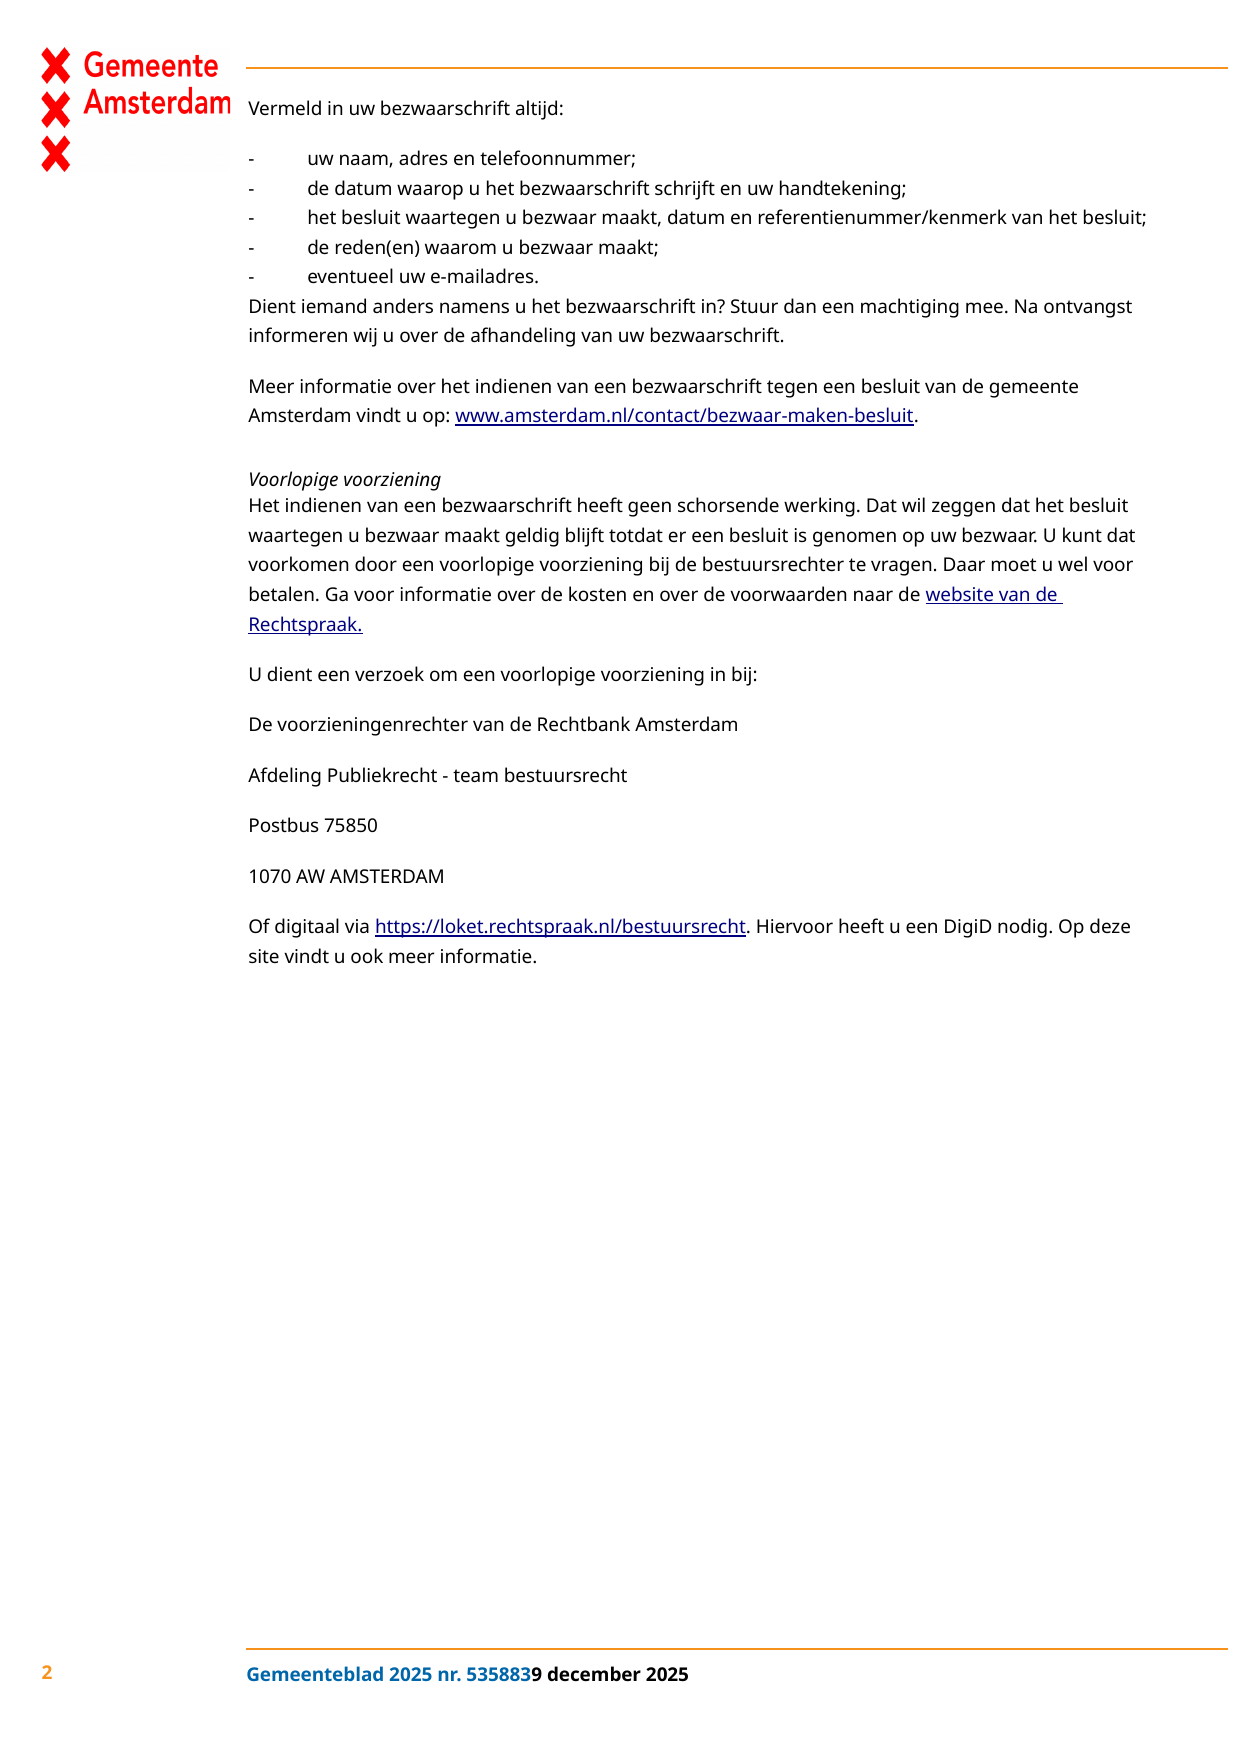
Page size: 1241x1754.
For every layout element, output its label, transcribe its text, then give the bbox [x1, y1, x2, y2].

text Voorlopige voorziening [248, 467, 1152, 492]
text Meer informatie over het indienen van een bezwaarschrift tegen een besluit van de gemeente Amsterdam vindt u op: www.amsterdam.nl/contact/bezwaar-maken-besluit. [248, 373, 1152, 428]
text U dient een verzoek om een voorlopige voorziening in bij: [248, 661, 1152, 687]
list het besluit waartegen u bezwaar maakt, datum en referentienummer/kenmerk van het besluit; [248, 204, 1152, 230]
picture [41, 47, 231, 172]
list de datum waarop u het bezwaarschrift schrijft en uw handtekening; [248, 175, 1152, 201]
text Dient iemand anders namens u het bezwaarschrift in? Stuur dan een machtiging mee. Na ontvangst informeren wij u over de afhandeling van uw bezwaarschrift. [248, 293, 1152, 348]
text Afdeling Publiekrecht - team bestuursrecht [248, 762, 1152, 788]
text Postbus 75850 [248, 812, 1152, 838]
list de reden(en) waarom u bezwaar maakt; [248, 234, 1152, 260]
text Vermeld in uw bezwaarschrift altijd: [248, 95, 1152, 121]
list uw naam, adres en telefoonnummer; [248, 145, 1152, 171]
text Het indienen van een bezwaarschrift heeft geen schorsende werking. Dat wil zeggen dat het besluit waartegen u bezwaar maakt geldig blijft totdat er een besluit is genomen op uw bezwaar. U kunt dat voorkomen door een voorlopige voorziening bij de bestuursrechter te vragen. Daar moet u wel voor betalen. Ga voor informatie over de kosten en over de voorwaarden naar de website van de Rechtspraak. [248, 492, 1152, 636]
text 1070 AW AMSTERDAM [248, 863, 1152, 888]
text Of digitaal via https://loket.rechtspraak.nl/bestuursrecht. Hiervoor heeft u een DigiD nodig. Op deze site vindt u ook meer informatie. [248, 913, 1152, 968]
text De voorzieningenrechter van de Rechtbank Amsterdam [248, 712, 1152, 737]
list eventueel uw e-mailadres. [248, 263, 1152, 289]
